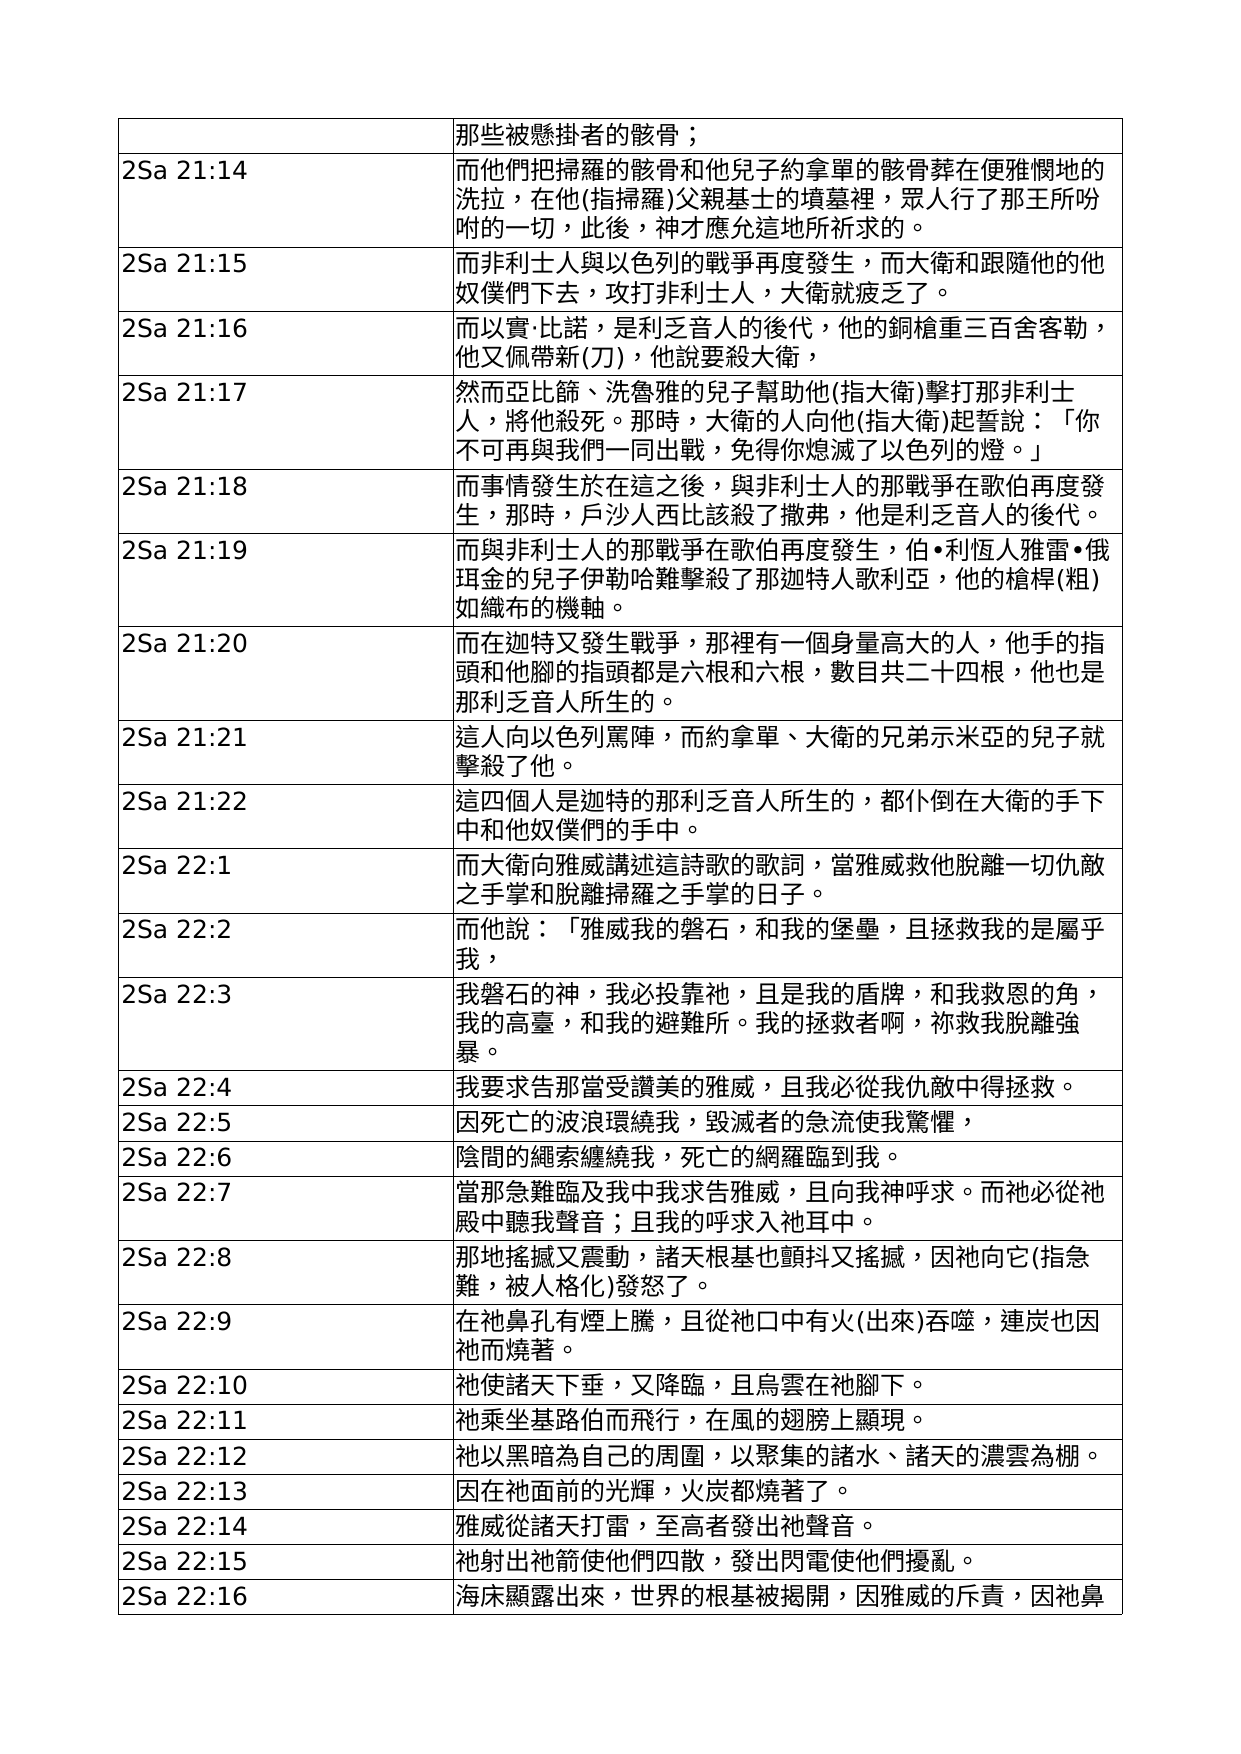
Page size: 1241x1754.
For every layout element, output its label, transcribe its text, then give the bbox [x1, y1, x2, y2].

table_cell 雅威從諸天打雷，至高者發出祂聲音。 [454, 1510, 1122, 1544]
table_cell 2Sa 22:14 [119, 1510, 453, 1544]
table_cell 而他說：「雅威我的磐石，和我的堡壘，且拯救我的是屬乎我， [454, 914, 1122, 977]
table_cell 2Sa 21:22 [119, 785, 453, 848]
table_cell 2Sa 22:4 [119, 1071, 453, 1105]
table_cell 然而亞比篩、洗魯雅的兒子幫助他(指大衛)擊打那非利士人，將他殺死。那時，大衛的人向他(指大衛)起誓說：「你不可再與我們一同出戰，免得你熄滅了以色列的燈。」 [454, 376, 1122, 469]
table_cell 海床顯露出來，世界的根基被揭開，因雅威的斥責，因祂鼻 [454, 1580, 1122, 1614]
table_cell 因死亡的波浪環繞我，毀滅者的急流使我驚懼， [454, 1106, 1122, 1141]
table_cell 2Sa 21:20 [119, 627, 453, 720]
table_cell 而事情發生於在這之後，與非利士人的那戰爭在歌伯再度發生，那時，戶沙人西比該殺了撒弗，他是利乏音人的後代。 [454, 470, 1122, 533]
table_cell 2Sa 22:10 [119, 1370, 453, 1403]
table_cell 2Sa 21:15 [119, 248, 453, 311]
table_cell 祂乘坐基路伯而飛行，在風的翅膀上顯現。 [454, 1405, 1122, 1439]
table_cell 那些被懸掛者的骸骨； [454, 119, 1122, 153]
table_cell 而與非利士人的那戰爭在歌伯再度發生，伯•利恆人雅雷•俄珥金的兒子伊勒哈難擊殺了那迦特人歌利亞，他的槍桿(粗)如織布的機軸。 [454, 534, 1122, 626]
table_cell 2Sa 21:19 [119, 534, 453, 626]
table_cell 2Sa 22:13 [119, 1475, 453, 1509]
table_cell 2Sa 22:9 [119, 1305, 453, 1368]
table_cell 當那急難臨及我中我求告雅威，且向我神呼求。而祂必從祂殿中聽我聲音；且我的呼求入祂耳中。 [454, 1177, 1122, 1240]
table_cell [119, 119, 453, 153]
table_cell 這四個人是迦特的那利乏音人所生的，都仆倒在大衛的手下中和他奴僕們的手中。 [454, 785, 1122, 848]
table_cell 因在祂面前的光輝，火炭都燒著了。 [454, 1475, 1122, 1509]
table_cell 2Sa 22:2 [119, 914, 453, 977]
table_cell 2Sa 22:3 [119, 978, 453, 1070]
table_cell 而在迦特又發生戰爭，那裡有一個身量高大的人，他手的指頭和他腳的指頭都是六根和六根，數目共二十四根，他也是那利乏音人所生的。 [454, 627, 1122, 720]
table_cell 我磐石的神，我必投靠祂，且是我的盾牌，和我救恩的角，我的高臺，和我的避難所。我的拯救者啊，祢救我脫離強暴。 [454, 978, 1122, 1070]
table_cell 2Sa 22:15 [119, 1545, 453, 1579]
table_cell 而非利士人與以色列的戰爭再度發生，而大衛和跟隨他的他奴僕們下去，攻打非利士人，大衛就疲乏了。 [454, 248, 1122, 311]
table_cell 祂射出祂箭使他們四散，發出閃電使他們擾亂。 [454, 1545, 1122, 1579]
table_cell 那地搖撼又震動，諸天根基也顫抖又搖撼，因祂向它(指急難，被人格化)發怒了。 [454, 1241, 1122, 1304]
table_cell 而以實‧比諾，是利乏音人的後代，他的銅槍重三百舍客勒，他又佩帶新(刀)，他說要殺大衛， [454, 312, 1122, 375]
table_cell 2Sa 21:21 [119, 721, 453, 784]
table_cell 而他們把掃羅的骸骨和他兒子約拿單的骸骨葬在便雅憫地的洗拉，在他(指掃羅)父親基士的墳墓裡，眾人行了那王所吩咐的一切，此後，神才應允這地所祈求的。 [454, 154, 1122, 247]
table_cell 2Sa 22:5 [119, 1106, 453, 1141]
table_cell 我要求告那當受讚美的雅威，且我必從我仇敵中得拯救。 [454, 1071, 1122, 1105]
table_cell 陰間的繩索纏繞我，死亡的網羅臨到我。 [454, 1142, 1122, 1176]
table_cell 2Sa 22:8 [119, 1241, 453, 1304]
table_cell 這人向以色列罵陣，而約拿單、大衛的兄弟示米亞的兒子就擊殺了他。 [454, 721, 1122, 784]
table_cell 2Sa 21:18 [119, 470, 453, 533]
table_cell 2Sa 22:1 [119, 849, 453, 913]
table_cell 在祂鼻孔有煙上騰，且從祂口中有火(出來)吞噬，連炭也因祂而燒著。 [454, 1305, 1122, 1368]
table_cell 2Sa 22:11 [119, 1405, 453, 1439]
table_cell 祂以黑暗為自己的周圍，以聚集的諸水、諸天的濃雲為棚。 [454, 1440, 1122, 1474]
table_cell 而大衛向雅威講述這詩歌的歌詞，當雅威救他脫離一切仇敵之手掌和脫離掃羅之手掌的日子。 [454, 849, 1122, 913]
table_cell 2Sa 21:14 [119, 154, 453, 247]
table_cell 2Sa 21:17 [119, 376, 453, 469]
table_cell 2Sa 22:6 [119, 1142, 453, 1176]
table_cell 2Sa 21:16 [119, 312, 453, 375]
table_cell 2Sa 22:16 [119, 1580, 453, 1614]
table_cell 祂使諸天下垂，又降臨，且烏雲在祂腳下。 [454, 1370, 1122, 1403]
table_cell 2Sa 22:12 [119, 1440, 453, 1474]
table_cell 2Sa 22:7 [119, 1177, 453, 1240]
